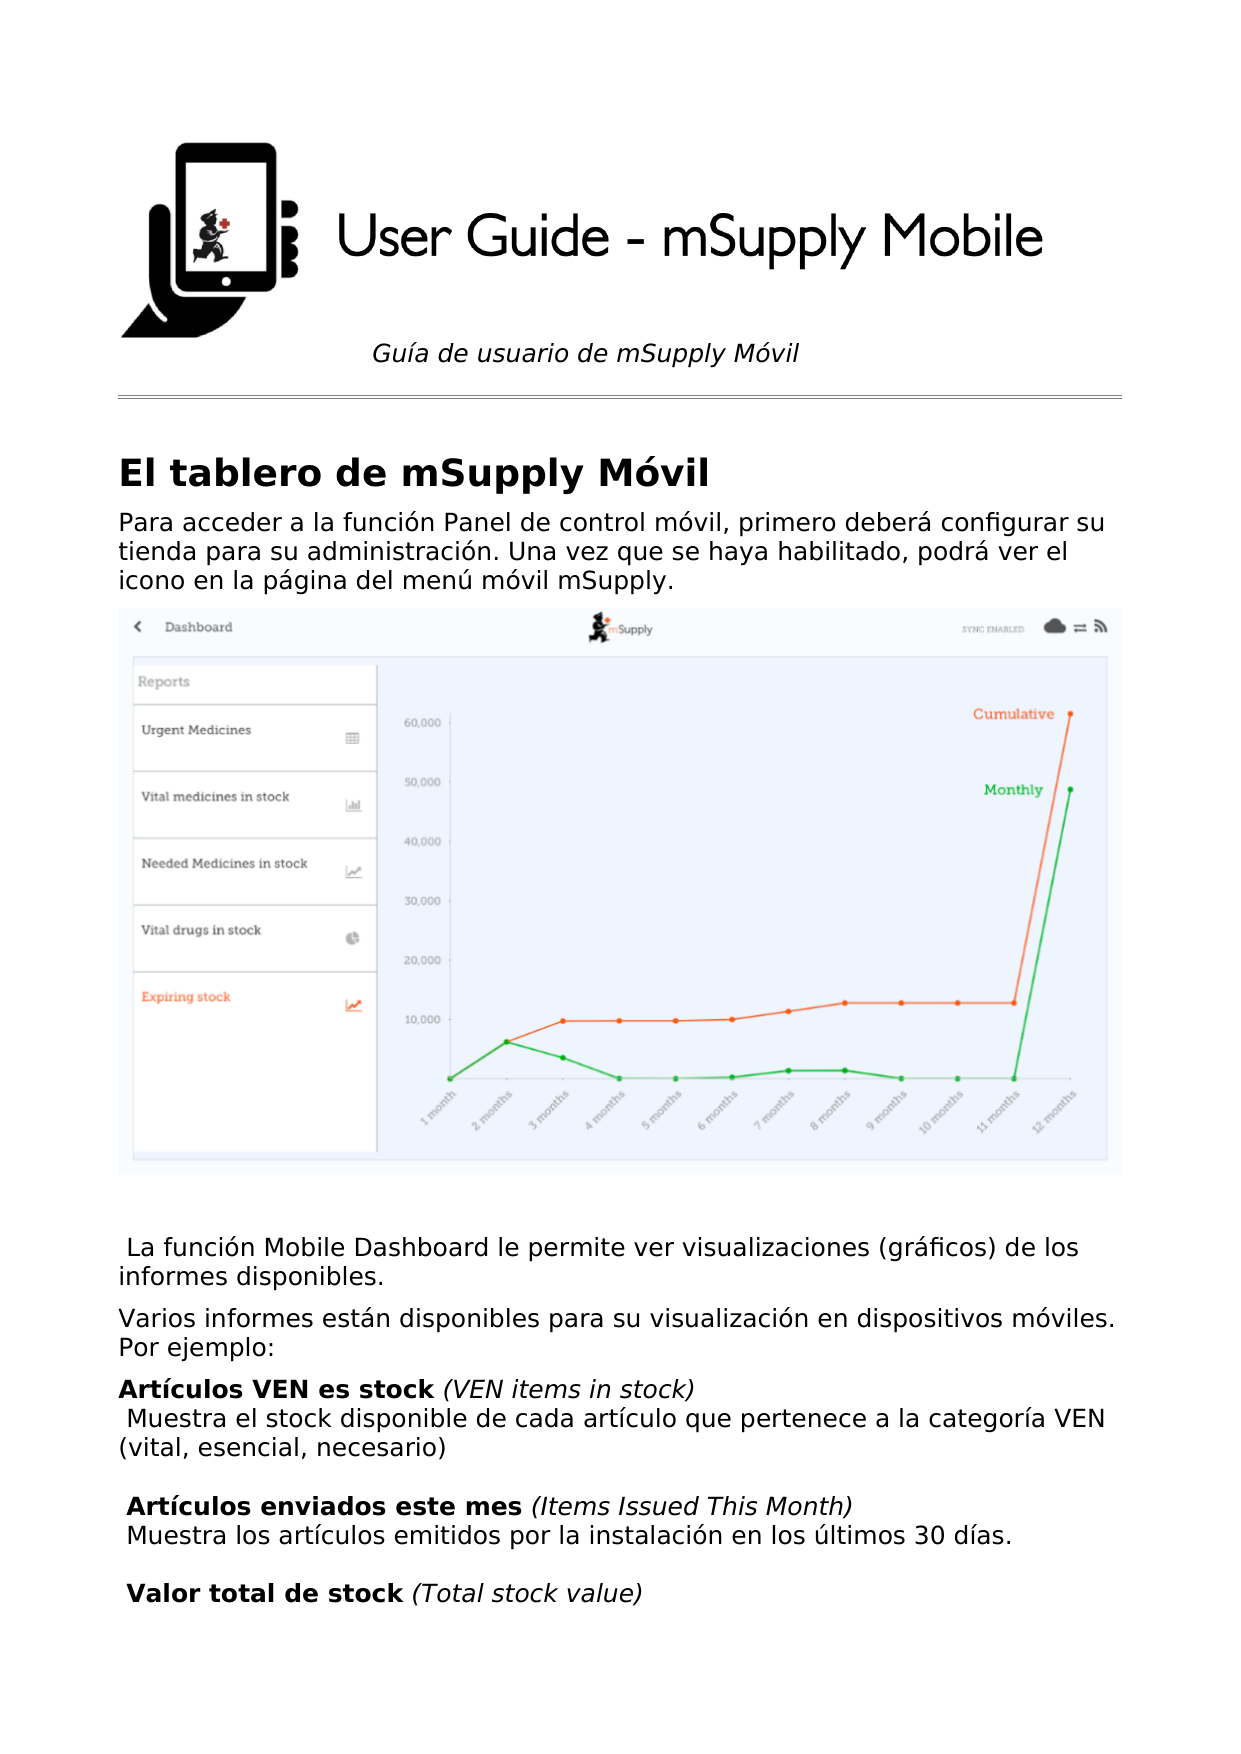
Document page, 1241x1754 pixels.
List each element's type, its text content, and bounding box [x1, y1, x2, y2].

subtitle El tablero de mSupply Móvil [118, 452, 1122, 496]
text La función Mobile Dashboard le permite ver visualizaciones (gráficos) de los informes disponibles. [118, 1175, 1122, 1292]
text Guía de usuario de mSupply Móvil [118, 339, 1056, 368]
text Para acceder a la función Panel de control móvil, primero deberá configurar su tienda para su administración. Una vez que se haya habilitado, podrá ver el icono en la página del menú móvil mSupply. [118, 508, 1122, 596]
picture [118, 608, 1123, 1175]
text Varios informes están disponibles para su visualización en dispositivos móviles. Por ejemplo: [118, 1304, 1122, 1362]
picture [118, 130, 1056, 339]
text Artículos VEN es stock (VEN items in stock) Muestra el stock disponible de cada artículo que pertenece a la categoría VEN (vital, esencial, necesario) Artículos enviados este mes (Items Issued This Month) Muestra los artículos emitidos por la instalación en los últimos 30 días. Valor total de stock (Total stock value) [118, 1375, 1122, 1608]
